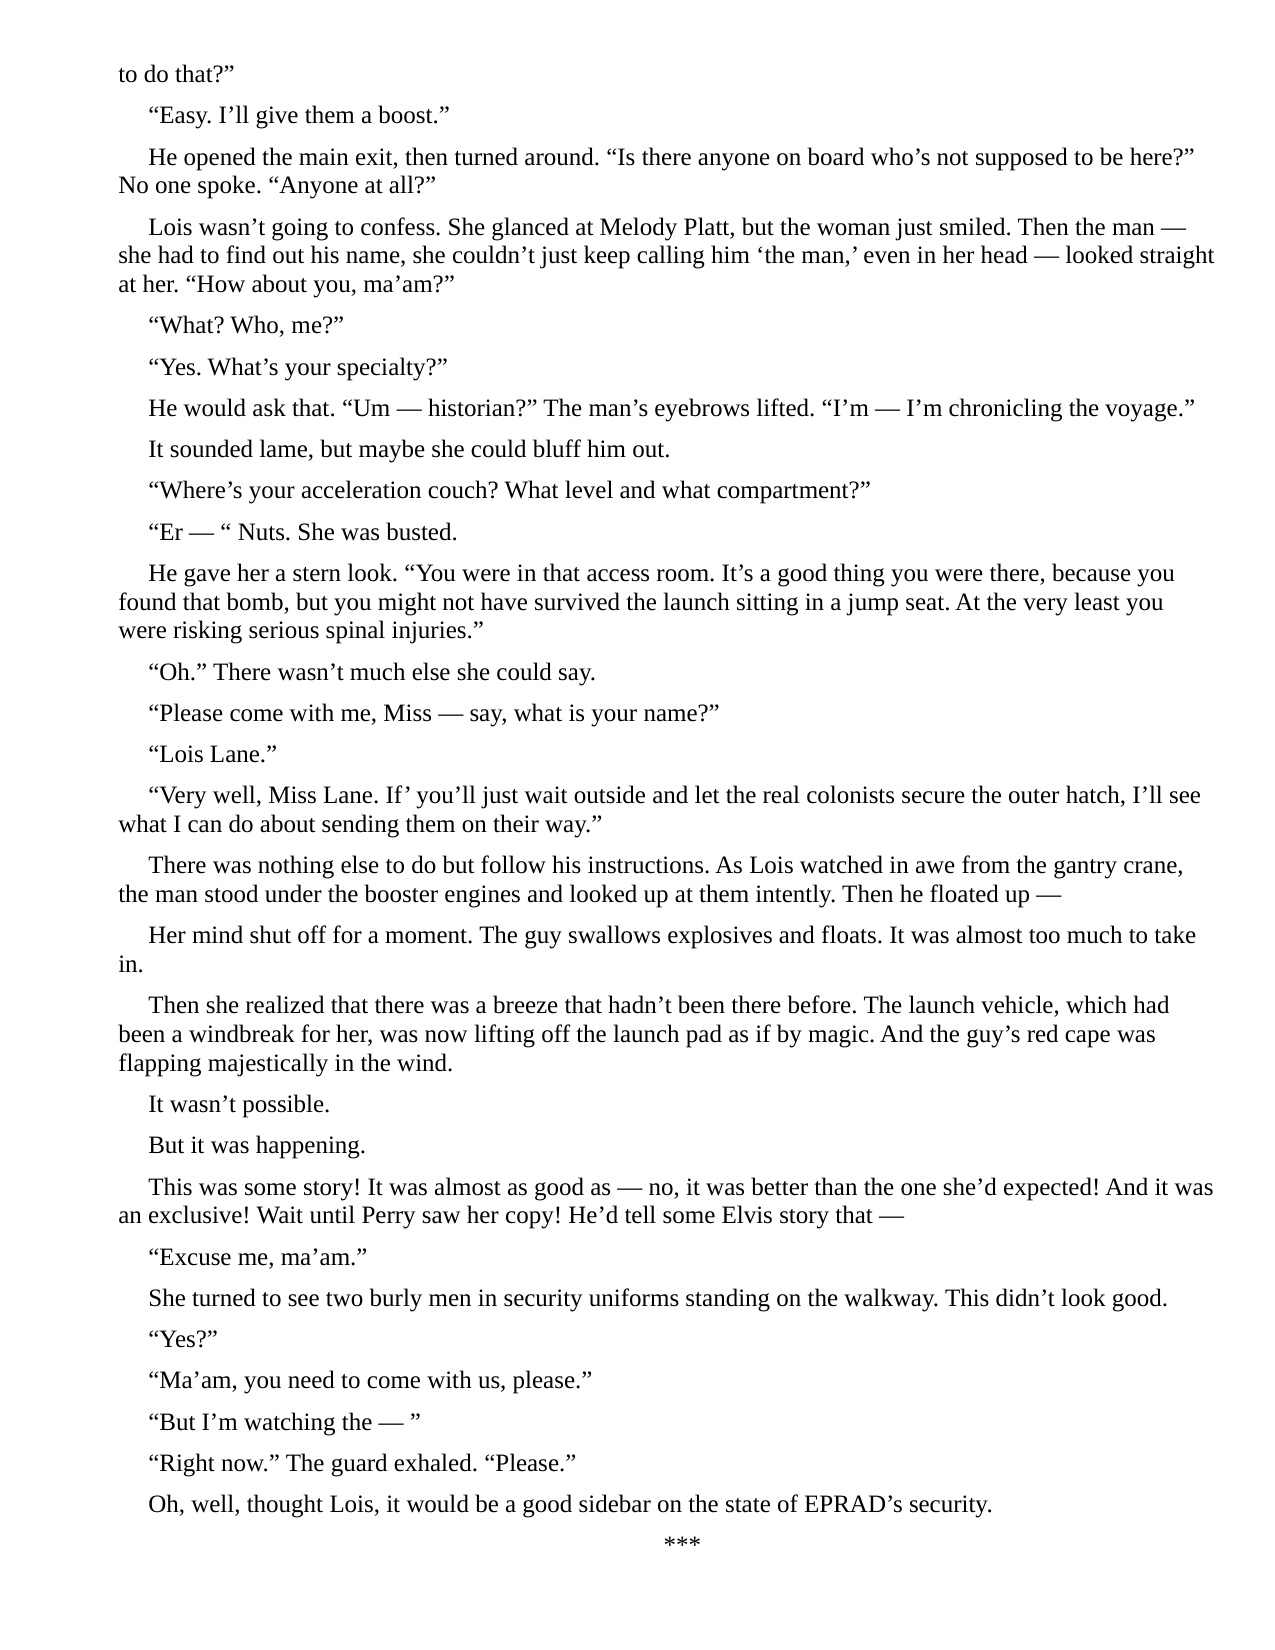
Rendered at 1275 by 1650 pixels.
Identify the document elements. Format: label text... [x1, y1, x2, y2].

text “Very well, Miss Lane. If’ you’ll just wait outside and let the real colonists secure the outer hatch, I’ll see what I can do about sending them on their way.” [118, 780, 1216, 838]
text Oh, well, thought Lois, it would be a good sidebar on the state of EPRAD’s security. [118, 1489, 1216, 1518]
text He gave her a stern look. “You were in that access room. It’s a good thing you were there, because you found that bomb, but you might not have survived the launch sitting in a jump seat. At the very least you were risking serious spinal injuries.” [118, 558, 1216, 644]
text “Please come with me, Miss — say, what is your name?” [118, 698, 1216, 727]
text He opened the main exit, then turned around. “Is there anyone on board who’s not supposed to be here?” No one spoke. “Anyone at all?” [118, 142, 1216, 199]
text It sounded lame, but maybe she could bluff him out. [118, 434, 1216, 463]
text “Er — “ Nuts. She was busted. [118, 517, 1216, 545]
text “Easy. I’ll give them a boost.” [118, 100, 1216, 129]
text *** [118, 1530, 1216, 1559]
text Then she realized that there was a breeze that hadn’t been there before. The launch vehicle, which had been a windbreak for her, was now lifting off the launch pad as if by magic. And the guy’s red cape was flapping majestically in the wind. [118, 990, 1216, 1077]
text “Excuse me, ma’am.” [118, 1242, 1216, 1270]
text But it was happening. [118, 1130, 1216, 1159]
text “Where’s your acceleration couch? What level and what compartment?” [118, 475, 1216, 504]
text Lois wasn’t going to confess. She glanced at Melody Platt, but the woman just smiled. Then the man — she had to find out his name, she couldn’t just keep calling him ‘the man,’ even in her head — looked straight at her. “How about you, ma’am?” [118, 212, 1216, 298]
text “Oh.” There wasn’t much else she could say. [118, 657, 1216, 685]
text “Right now.” The guard exhaled. “Please.” [118, 1448, 1216, 1477]
text “But I’m watching the — ” [118, 1407, 1216, 1435]
text “What? Who, me?” [118, 310, 1216, 339]
text “Yes?” [118, 1324, 1216, 1353]
text It wasn’t possible. [118, 1089, 1216, 1118]
text “Ma’am, you need to come with us, please.” [118, 1365, 1216, 1394]
text He would ask that. “Um — historian?” The man’s eyebrows lifted. “I’m — I’m chronicling the voyage.” [118, 393, 1216, 422]
text Her mind shut off for a moment. The guy swallows explosives and floats. It was almost too much to take in. [118, 920, 1216, 978]
text This was some story! It was almost as good as — no, it was better than the one she’d expected! And it was an exclusive! Wait until Perry saw her copy! He’d tell some Elvis story that — [118, 1172, 1216, 1229]
text She turned to see two burly men in security uniforms standing on the walkway. This didn’t look good. [118, 1283, 1216, 1312]
text to do that?” [118, 59, 1216, 88]
text There was nothing else to do but follow his instructions. As Lois watched in awe from the gantry crane, the man stood under the booster engines and looked up at them intently. Then he floated up — [118, 850, 1216, 908]
text “Lois Lane.” [118, 739, 1216, 768]
text “Yes. What’s your specialty?” [118, 352, 1216, 380]
